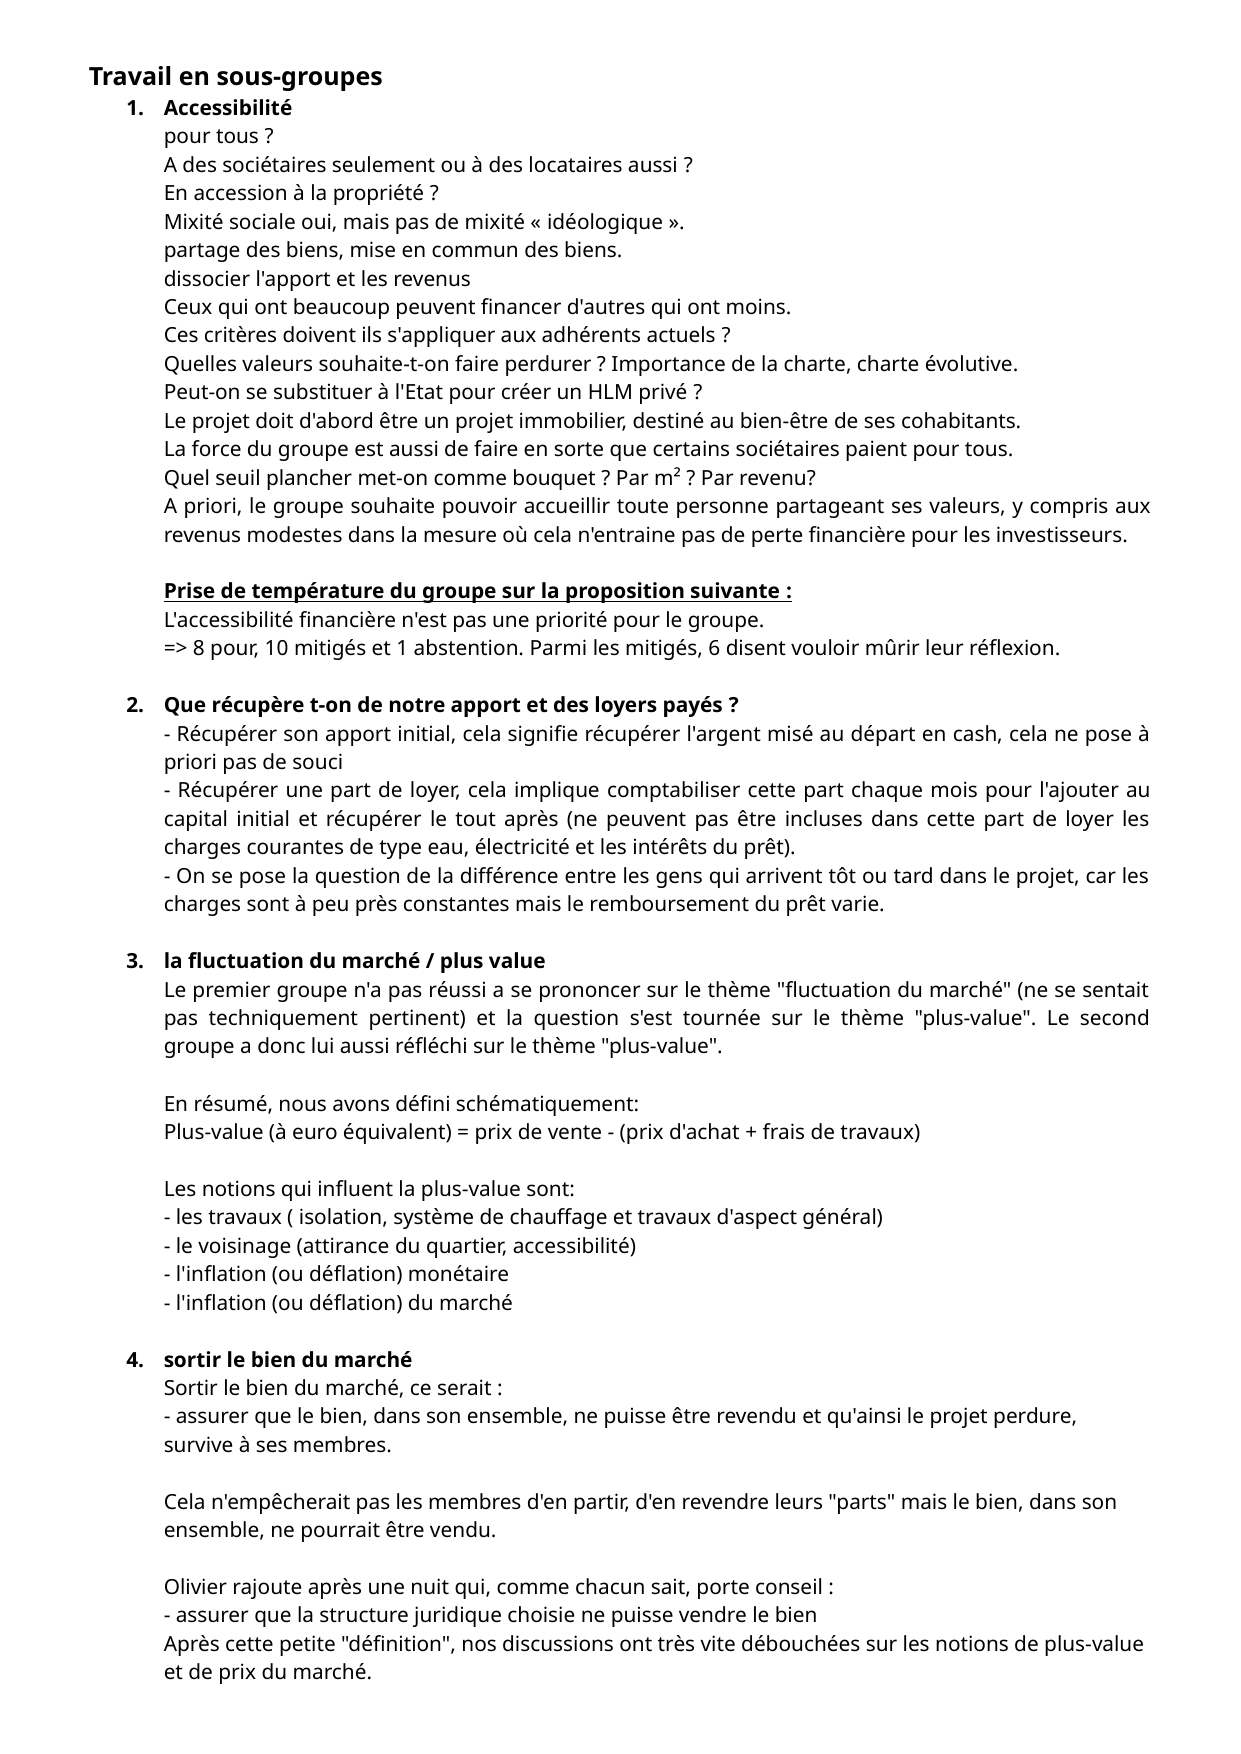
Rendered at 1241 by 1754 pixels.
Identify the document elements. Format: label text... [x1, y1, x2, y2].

list Le projet doit d'abord être un projet immobilier, destiné au bien-être de ses cohabitants. [126, 406, 1152, 434]
list Ceux qui ont beaucoup peuvent financer d'autres qui ont moins. [126, 292, 1152, 321]
list Peut-on se substituer à l'Etat pour créer un HLM privé ? [126, 377, 1152, 406]
list partage des biens, mise en commun des biens. [126, 235, 1152, 264]
list En résumé, nous avons défini schématiquement: [126, 1089, 1152, 1117]
list Mixité sociale oui, mais pas de mixité « idéologique ». [126, 207, 1152, 235]
list Ces critères doivent ils s'appliquer aux adhérents actuels ? [126, 321, 1152, 349]
list Que récupère t-on de notre apport et des loyers payés ? [126, 690, 1152, 719]
list - les travaux ( isolation, système de chauffage et travaux d'aspect général) [126, 1202, 1152, 1231]
list la fluctuation du marché / plus value [126, 946, 1152, 975]
list La force du groupe est aussi de faire en sorte que certains sociétaires paient pour tous. [126, 434, 1152, 463]
list Prise de température du groupe sur la proposition suivante : [126, 577, 1152, 605]
list A des sociétaires seulement ou à des locataires aussi ? [126, 150, 1152, 178]
list En accession à la propriété ? [126, 178, 1152, 207]
list - Récupérer son apport initial, cela signifie récupérer l'argent misé au départ en cash, cela ne pose à priori pas de souci [126, 719, 1152, 776]
list Cela n'empêcherait pas les membres d'en partir, d'en revendre leurs "parts" mais le bien, dans son ensemble, ne pourrait être vendu. [126, 1458, 1152, 1544]
list pour tous ? [126, 122, 1152, 150]
list => 8 pour, 10 mitigés et 1 abstention. Parmi les mitigés, 6 disent vouloir mûrir leur réflexion. [126, 633, 1152, 662]
list dissocier l'apport et les revenus [126, 264, 1152, 292]
list A priori, le groupe souhaite pouvoir accueillir toute personne partageant ses valeurs, y compris aux revenus modestes dans la mesure où cela n'entraine pas de perte financière pour les investisseurs. [126, 491, 1152, 548]
list Olivier rajoute après une nuit qui, comme chacun sait, porte conseil : - assurer que la structure juridique choisie ne puisse vendre le bien Après cette petite "définition", nos discussions ont très vite débouchées sur les notions de plus-value et de prix du marché. [126, 1544, 1152, 1686]
list Quel seuil plancher met-on comme bouquet ? Par m² ? Par revenu? [126, 463, 1152, 491]
list L'accessibilité financière n'est pas une priorité pour le groupe. [126, 605, 1152, 633]
list - l'inflation (ou déflation) monétaire [126, 1259, 1152, 1288]
text Travail en sous-groupes [88, 59, 1152, 93]
list Accessibilité [126, 93, 1152, 122]
list sortir le bien du marché [126, 1345, 1152, 1373]
list - l'inflation (ou déflation) du marché [126, 1288, 1152, 1316]
list Le premier groupe n'a pas réussi a se prononcer sur le thème "fluctuation du marché" (ne se sentait pas techniquement pertinent) et la question s'est tournée sur le thème "plus-value". Le second groupe a donc lui aussi réfléchi sur le thème "plus-value". [126, 975, 1152, 1060]
list - Récupérer une part de loyer, cela implique comptabiliser cette part chaque mois pour l'ajouter au capital initial et récupérer le tout après (ne peuvent pas être incluses dans cette part de loyer les charges courantes de type eau, électricité et les intérêts du prêt). [126, 776, 1152, 861]
list Sortir le bien du marché, ce serait : - assurer que le bien, dans son ensemble, ne puisse être revendu et qu'ainsi le projet perdure, survive à ses membres. [126, 1373, 1152, 1458]
list Les notions qui influent la plus-value sont: [126, 1174, 1152, 1202]
list - le voisinage (attirance du quartier, accessibilité) [126, 1231, 1152, 1259]
list Plus-value (à euro équivalent) = prix de vente - (prix d'achat + frais de travaux) [126, 1117, 1152, 1146]
list Quelles valeurs souhaite-t-on faire perdurer ? Importance de la charte, charte évolutive. [126, 349, 1152, 377]
list - On se pose la question de la différence entre les gens qui arrivent tôt ou tard dans le projet, car les charges sont à peu près constantes mais le remboursement du prêt varie. [126, 861, 1152, 918]
